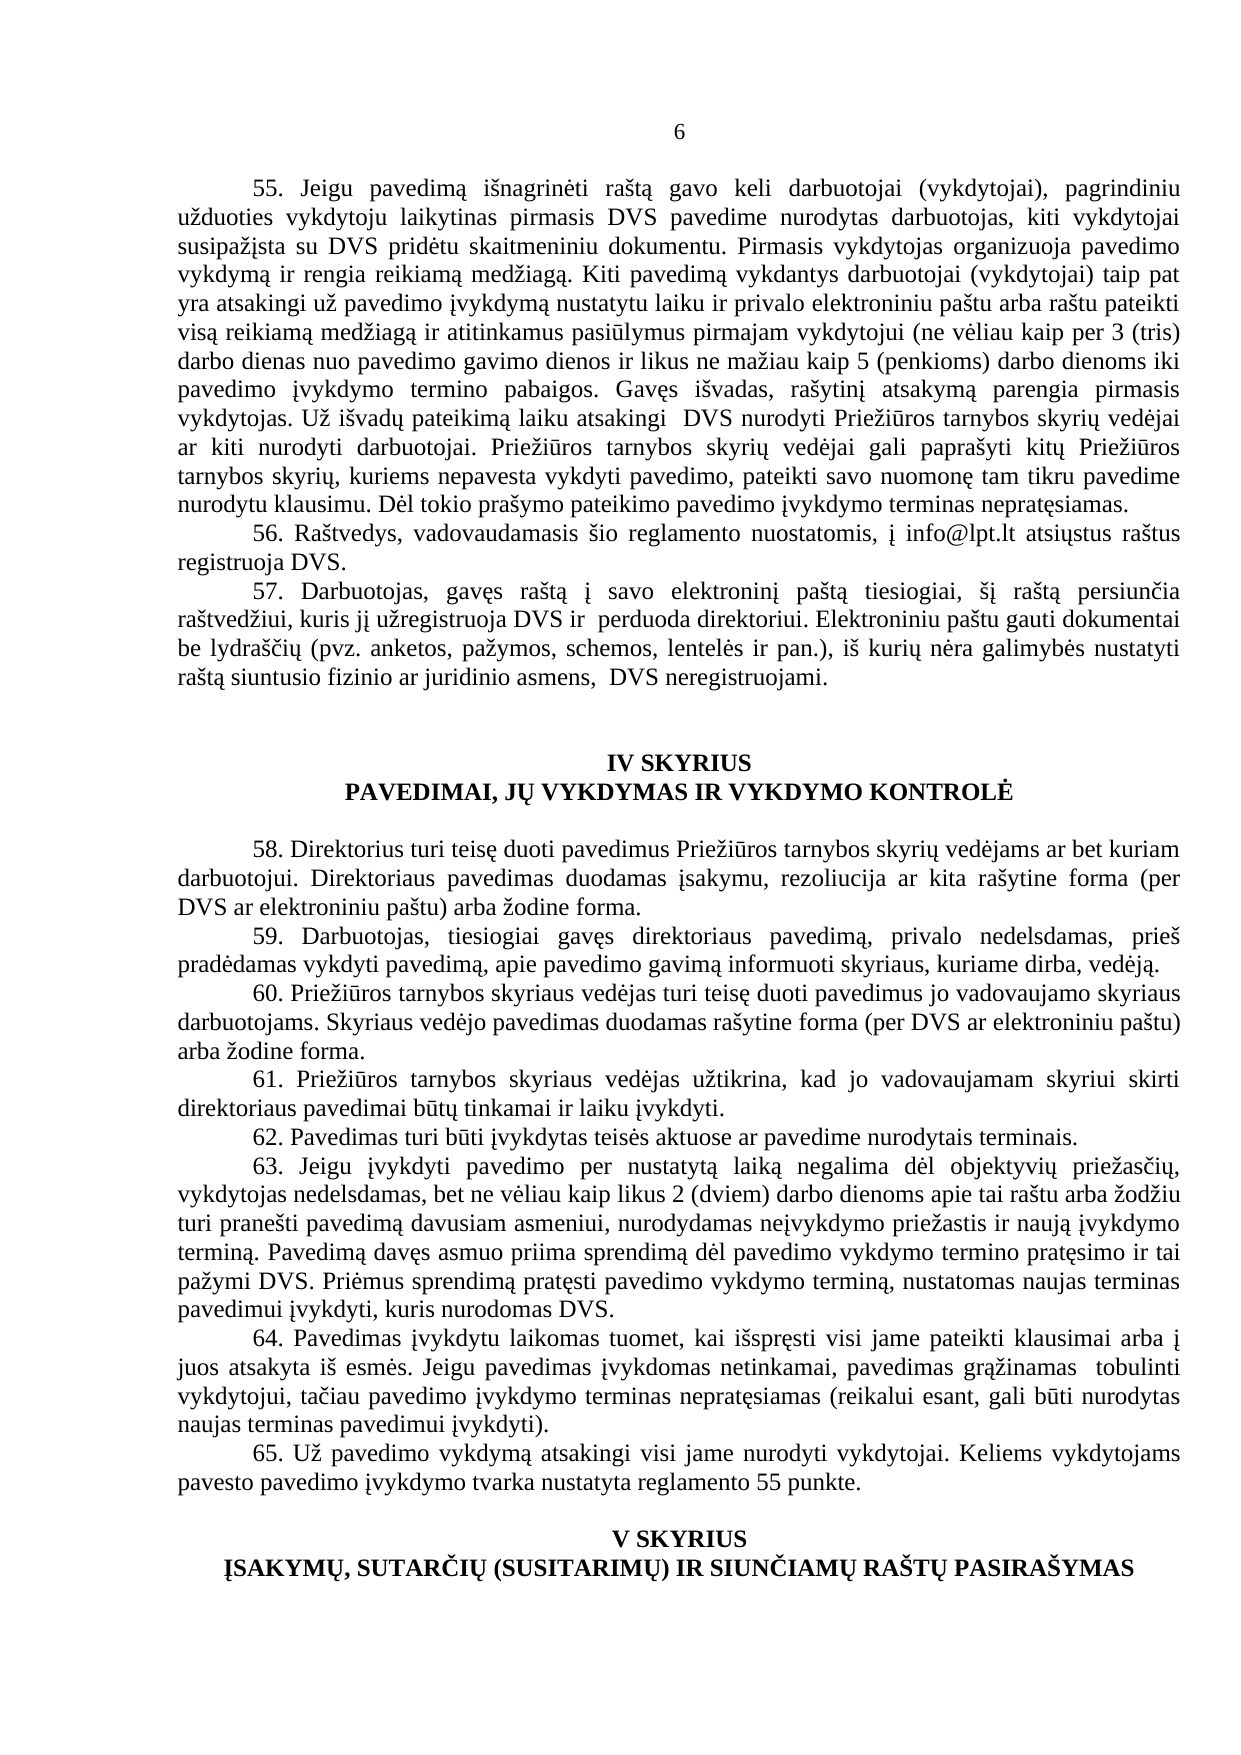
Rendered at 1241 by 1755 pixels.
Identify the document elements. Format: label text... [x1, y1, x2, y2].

text 55. Jeigu pavedimą išnagrinėti raštą gavo keli darbuotojai (vykdytojai), pagrindiniu užduoties vykdytoju laikytinas pirmasis DVS pavedime nurodytas darbuotojas, kiti vykdytojai susipažįsta su DVS pridėtu skaitmeniniu dokumentu. Pirmasis vykdytojas organizuoja pavedimo vykdymą ir rengia reikiamą medžiagą. Kiti pavedimą vykdantys darbuotojai (vykdytojai) taip pat yra atsakingi už pavedimo įvykdymą nustatytu laiku ir privalo elektroniniu paštu arba raštu pateikti visą reikiamą medžiagą ir atitinkamus pasiūlymus pirmajam vykdytojui (ne vėliau kaip per 3 (tris) darbo dienas nuo pavedimo gavimo dienos ir likus ne mažiau kaip 5 (penkioms) darbo dienoms iki pavedimo įvykdymo termino pabaigos. Gavęs išvadas, rašytinį atsakymą parengia pirmasis vykdytojas. Už išvadų pateikimą laiku atsakingi DVS nurodyti Priežiūros tarnybos skyrių vedėjai ar kiti nurodyti darbuotojai. Priežiūros tarnybos skyrių vedėjai gali paprašyti kitų Priežiūros tarnybos skyrių, kuriems nepavesta vykdyti pavedimo, pateikti savo nuomonę tam tikru pavedime nurodytu klausimu. Dėl tokio prašymo pateikimo pavedimo įvykdymo terminas nepratęsiamas. [177, 173, 1181, 518]
text 65. Už pavedimo vykdymą atsakingi visi jame nurodyti vykdytojai. Keliems vykdytojams pavesto pavedimo įvykdymo tvarka nustatyta reglamento 55 punkte. [177, 1438, 1181, 1496]
text V SKYRIUS [177, 1524, 1181, 1553]
text 58. Direktorius turi teisę duoti pavedimus Priežiūros tarnybos skyrių vedėjams ar bet kuriam darbuotojui. Direktoriaus pavedimas duodamas įsakymu, rezoliucija ar kita rašytine forma (per DVS ar elektroniniu paštu) arba žodine forma. [177, 834, 1181, 921]
text 63. Jeigu įvykdyti pavedimo per nustatytą laiką negalima dėl objektyvių priežasčių, vykdytojas nedelsdamas, bet ne vėliau kaip likus 2 (dviem) darbo dienoms apie tai raštu arba žodžiu turi pranešti pavedimą davusiam asmeniui, nurodydamas neįvykdymo priežastis ir naują įvykdymo terminą. Pavedimą davęs asmuo priima sprendimą dėl pavedimo vykdymo termino pratęsimo ir tai pažymi DVS. Priėmus sprendimą pratęsti pavedimo vykdymo terminą, nustatomas naujas terminas pavedimui įvykdyti, kuris nurodomas DVS. [177, 1151, 1181, 1323]
text 56. Raštvedys, vadovaudamasis šio reglamento nuostatomis, į info@lpt.lt atsiųstus raštus registruoja DVS. [177, 518, 1181, 576]
text 57. Darbuotojas, gavęs raštą į savo elektroninį paštą tiesiogiai, šį raštą persiunčia raštvedžiui, kuris jį užregistruoja DVS ir perduoda direktoriui. Elektroniniu paštu gauti dokumentai be lydraščių (pvz. anketos, pažymos, schemos, lentelės ir pan.), iš kurių nėra galimybės nustatyti raštą siuntusio fizinio ar juridinio asmens, DVS neregistruojami. [177, 576, 1181, 691]
text IV SKYRIUS [177, 748, 1181, 777]
text PAVEDIMAI, JŲ VYKDYMAS IR VYKDYMO KONTROLĖ [177, 777, 1181, 806]
text 59. Darbuotojas, tiesiogiai gavęs direktoriaus pavedimą, privalo nedelsdamas, prieš pradėdamas vykdyti pavedimą, apie pavedimo gavimą informuoti skyriaus, kuriame dirba, vedėją. [177, 921, 1181, 978]
text 64. Pavedimas įvykdytu laikomas tuomet, kai išspręsti visi jame pateikti klausimai arba į juos atsakyta iš esmės. Jeigu pavedimas įvykdomas netinkamai, pavedimas grąžinamas tobulinti vykdytojui, tačiau pavedimo įvykdymo terminas nepratęsiamas (reikalui esant, gali būti nurodytas naujas terminas pavedimui įvykdyti). [177, 1323, 1181, 1438]
text ĮSAKYMŲ, SUTARČIŲ (SUSITARIMŲ) IR SIUNČIAMŲ RAŠTŲ PASIRAŠYMAS [177, 1553, 1181, 1582]
text 60. Priežiūros tarnybos skyriaus vedėjas turi teisę duoti pavedimus jo vadovaujamo skyriaus darbuotojams. Skyriaus vedėjo pavedimas duodamas rašytine forma (per DVS ar elektroniniu paštu) arba žodine forma. [177, 978, 1181, 1064]
text 61. Priežiūros tarnybos skyriaus vedėjas užtikrina, kad jo vadovaujamam skyriui skirti direktoriaus pavedimai būtų tinkamai ir laiku įvykdyti. [177, 1064, 1181, 1122]
text 62. Pavedimas turi būti įvykdytas teisės aktuose ar pavedime nurodytais terminais. [177, 1122, 1181, 1151]
